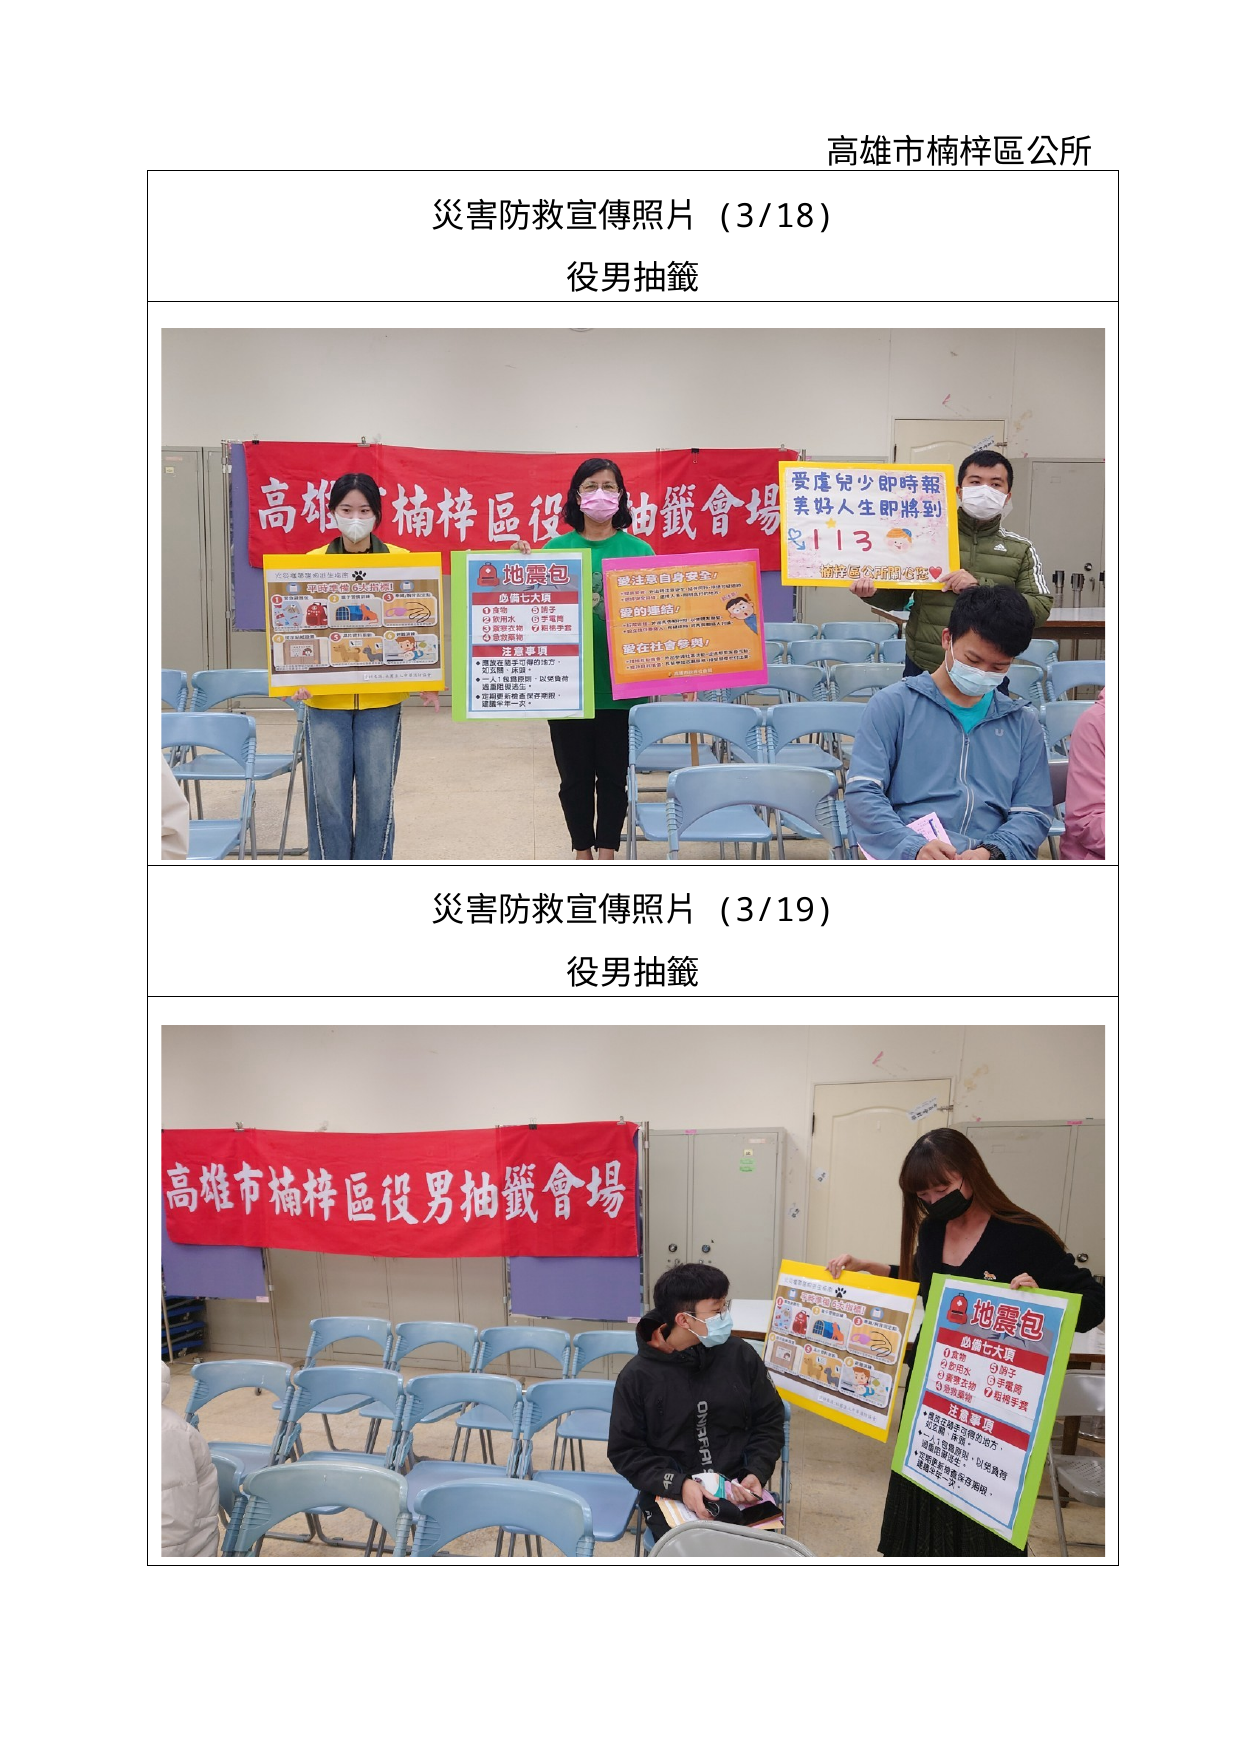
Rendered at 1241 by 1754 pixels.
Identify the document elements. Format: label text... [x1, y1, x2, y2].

table_cell [148, 302, 1118, 865]
table_header 災害防救宣傳照片 (3/18) 役男抽籤 [148, 171, 1118, 301]
text 高雄市楠梓區公所 [148, 108, 1092, 170]
table_cell 災害防救宣傳照片 (3/19) 役男抽籤 [148, 866, 1118, 996]
table_cell [148, 997, 1118, 1565]
